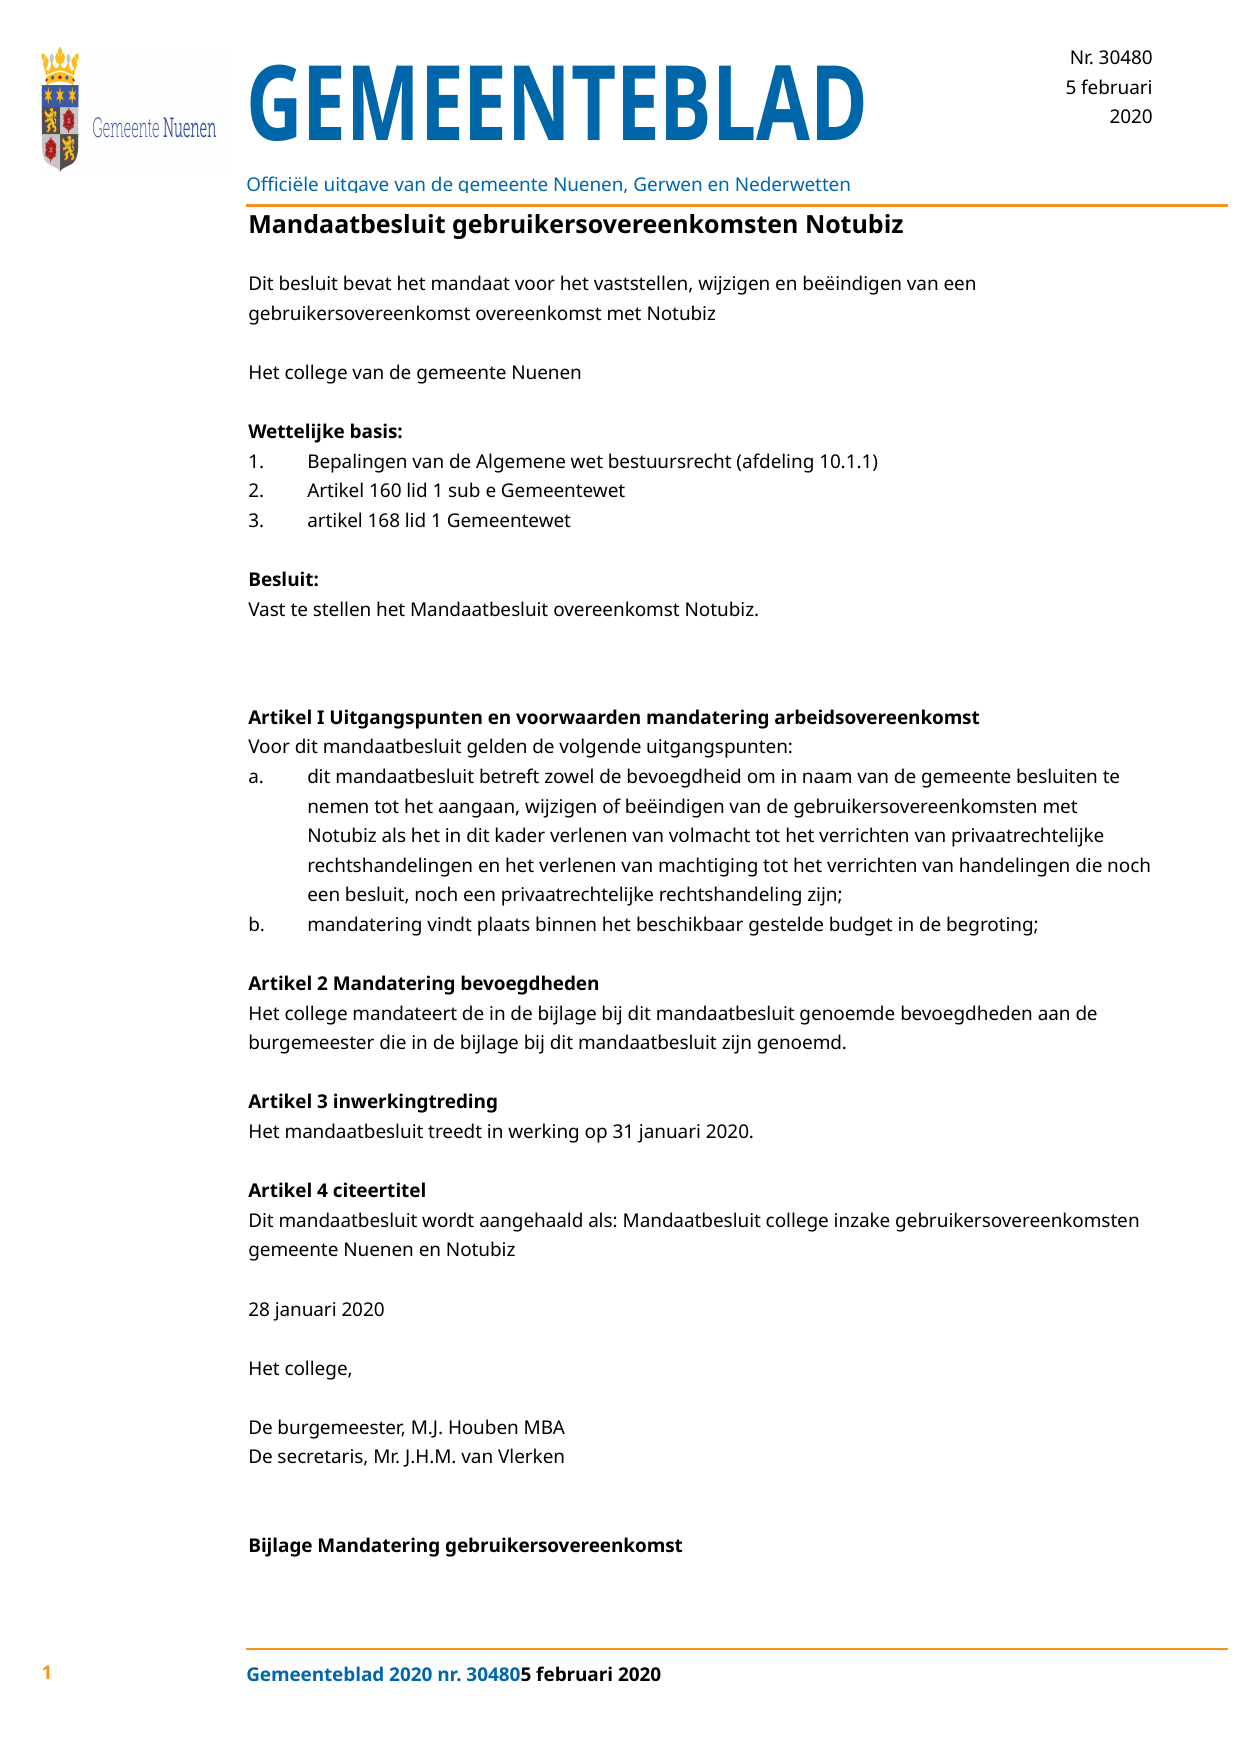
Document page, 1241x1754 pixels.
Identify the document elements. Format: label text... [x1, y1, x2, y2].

list dit mandaatbesluit betreft zowel de bevoegdheid om in naam van de gemeente besluiten te nemen tot het aangaan, wijzigen of beëindigen van de gebruikersovereenkomsten met Notubiz als het in dit kader verlenen van volmacht tot het verrichten van privaatrechtelijke rechtshandelingen en het verlenen van machtiging tot het verrichten van handelingen die noch een besluit, noch een privaatrechtelijke rechtshandeling zijn; [248, 763, 1152, 907]
text Bijlage Mandatering gebruikersovereenkomst [248, 1532, 1152, 1558]
text Artikel 4 citeertitel [248, 1177, 1152, 1203]
text Wettelijke basis: [248, 418, 1152, 444]
text Artikel 3 inwerkingtreding [248, 1089, 1152, 1114]
text Artikel I Uitgangspunten en voorwaarden mandatering arbeidsovereenkomst [248, 704, 1152, 730]
text Het college van de gemeente Nuenen [248, 359, 1152, 385]
text 28 januari 2020 [248, 1296, 1152, 1322]
list artikel 168 lid 1 Gemeentewet [248, 507, 1152, 533]
text Mandaatbesluit gebruikersovereenkomsten Notubiz [248, 207, 1152, 241]
text Het mandaatbesluit treedt in werking op 31 januari 2020. [248, 1118, 1152, 1144]
text De burgemeester, M.J. Houben MBA [248, 1414, 1152, 1440]
picture [41, 47, 231, 172]
text Besluit: [248, 566, 1152, 592]
list Artikel 160 lid 1 sub e Gemeentewet [248, 477, 1152, 503]
text Voor dit mandaatbesluit gelden de volgende uitgangspunten: [248, 734, 1152, 759]
text Vast te stellen het Mandaatbesluit overeenkomst Notubiz. [248, 596, 1152, 621]
list mandatering vindt plaats binnen het beschikbaar gestelde budget in de begroting; [248, 911, 1152, 937]
text Artikel 2 Mandatering bevoegdheden [248, 970, 1152, 996]
list Bepalingen van de Algemene wet bestuursrecht (afdeling 10.1.1) [248, 448, 1152, 473]
text Het college mandateert de in de bijlage bij dit mandaatbesluit genoemde bevoegdheden aan de burgemeester die in de bijlage bij dit mandaatbesluit zijn genoemd. [248, 1000, 1152, 1055]
text De secretaris, Mr. J.H.M. van Vlerken [248, 1444, 1152, 1469]
text Dit mandaatbesluit wordt aangehaald als: Mandaatbesluit college inzake gebruikersovereenkomsten gemeente Nuenen en Notubiz [248, 1207, 1152, 1262]
text Het college, [248, 1355, 1152, 1381]
text Dit besluit bevat het mandaat voor het vaststellen, wijzigen en beëindigen van een gebruikersovereenkomst overeenkomst met Notubiz [248, 270, 1152, 326]
